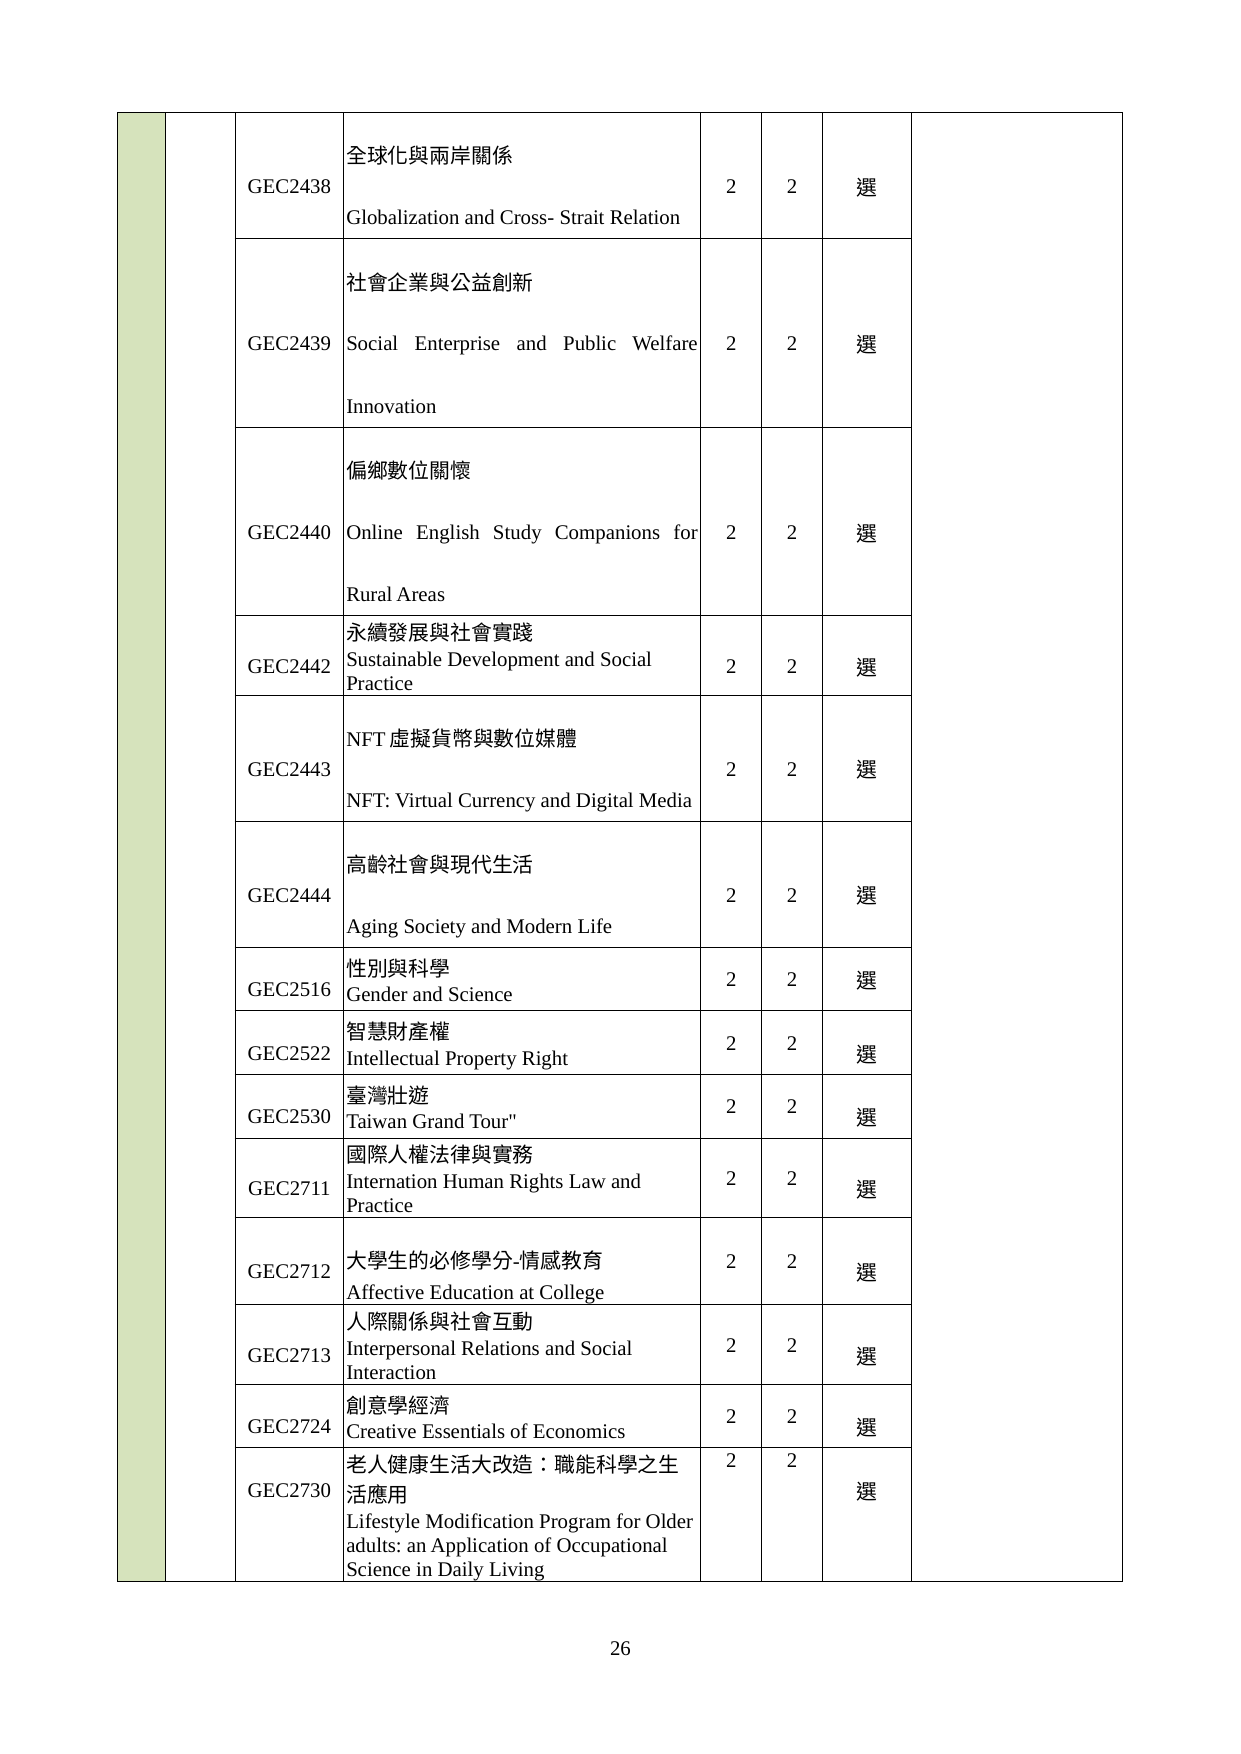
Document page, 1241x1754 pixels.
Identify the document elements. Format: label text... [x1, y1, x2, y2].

table_cell 選 [823, 1139, 911, 1217]
table_cell 選 [823, 696, 911, 821]
table_cell 智慧財產權 Intellectual Property Right [344, 1011, 700, 1074]
table_cell [166, 113, 235, 1581]
table_cell 選 [823, 428, 911, 615]
table_cell 偏鄉數位關懷 Online English Study Companions for Rural Areas [344, 428, 700, 615]
table_cell GEC2444 [236, 822, 343, 947]
table_cell 選 [823, 948, 911, 1010]
table_cell 2 [762, 239, 822, 427]
table_cell 2 [701, 616, 761, 695]
table_cell 2 [701, 948, 761, 1010]
table_cell 臺灣壯遊 Taiwan Grand Tour" [344, 1075, 700, 1137]
table_cell 2 [701, 1139, 761, 1217]
table_cell GEC2522 [236, 1011, 343, 1074]
table_cell 選 [823, 113, 911, 238]
table_cell 2 [762, 1218, 822, 1304]
table_cell 2 [701, 1448, 761, 1581]
table_cell GEC2724 [236, 1385, 343, 1447]
table_cell 2 [762, 948, 822, 1010]
table_cell GEC2713 [236, 1305, 343, 1384]
table_cell 2 [762, 1011, 822, 1074]
table_cell GEC2730 [236, 1448, 343, 1581]
table_cell GEC2440 [236, 428, 343, 615]
table_cell GEC2712 [236, 1218, 343, 1304]
table_cell 選 [823, 616, 911, 695]
table_cell 選 [823, 1448, 911, 1581]
table_cell 2 [762, 822, 822, 947]
table_cell GEC2439 [236, 239, 343, 427]
table_cell 2 [762, 1139, 822, 1217]
table_cell GEC2442 [236, 616, 343, 695]
table_cell GEC2443 [236, 696, 343, 821]
table_cell 2 [701, 1218, 761, 1304]
table_cell 2 [762, 428, 822, 615]
table_cell 2 [701, 822, 761, 947]
table_cell 2 [701, 1385, 761, 1447]
table_cell 選 [823, 822, 911, 947]
table_cell 2 [762, 113, 822, 238]
table_cell 選 [823, 239, 911, 427]
table_cell 2 [762, 1305, 822, 1384]
table_cell 2 [701, 1011, 761, 1074]
table_cell 選 [823, 1218, 911, 1304]
table_cell 全球化與兩岸關係 Globalization and Cross- Strait Relation [344, 113, 700, 238]
table_cell 選 [823, 1305, 911, 1384]
table_cell 國際人權法律與實務 Internation Human Rights Law and Practice [344, 1139, 700, 1217]
table_cell 2 [701, 696, 761, 821]
table_cell 2 [701, 239, 761, 427]
table_cell 老人健康生活大改造：職能科學之生活應用 Lifestyle Modification Program for Older adults: an Application of Occupational Science in Daily Living [344, 1448, 700, 1581]
table_cell GEC2438 [236, 113, 343, 238]
table_cell 2 [762, 1385, 822, 1447]
table_cell GEC2530 [236, 1075, 343, 1137]
table_cell GEC2516 [236, 948, 343, 1010]
table_cell [118, 113, 165, 1581]
table_cell 大學生的必修學分-情感教育 Affective Education at College [344, 1218, 700, 1304]
table_cell 2 [762, 696, 822, 821]
table_cell 選 [823, 1385, 911, 1447]
table_cell 性別與科學 Gender and Science [344, 948, 700, 1010]
table_cell NFT虛擬貨幣與數位媒體 NFT: Virtual Currency and Digital Media [344, 696, 700, 821]
table_cell GEC2711 [236, 1139, 343, 1217]
table_cell 人際關係與社會互動 Interpersonal Relations and Social Interaction [344, 1305, 700, 1384]
table_cell 高齡社會與現代生活 Aging Society and Modern Life [344, 822, 700, 947]
table_cell [912, 113, 1122, 1581]
table_cell 社會企業與公益創新 Social Enterprise and Public Welfare Innovation [344, 239, 700, 427]
table_cell 選 [823, 1075, 911, 1137]
table_cell 選 [823, 1011, 911, 1074]
table_cell 2 [762, 1075, 822, 1137]
table_cell 2 [762, 1448, 822, 1581]
table_cell 2 [701, 113, 761, 238]
table_cell 創意學經濟 Creative Essentials of Economics [344, 1385, 700, 1447]
table_cell 2 [701, 428, 761, 615]
table_cell 2 [762, 616, 822, 695]
table_cell 2 [701, 1305, 761, 1384]
table_cell 永續發展與社會實踐 Sustainable Development and Social Practice [344, 616, 700, 695]
table_cell 2 [701, 1075, 761, 1137]
